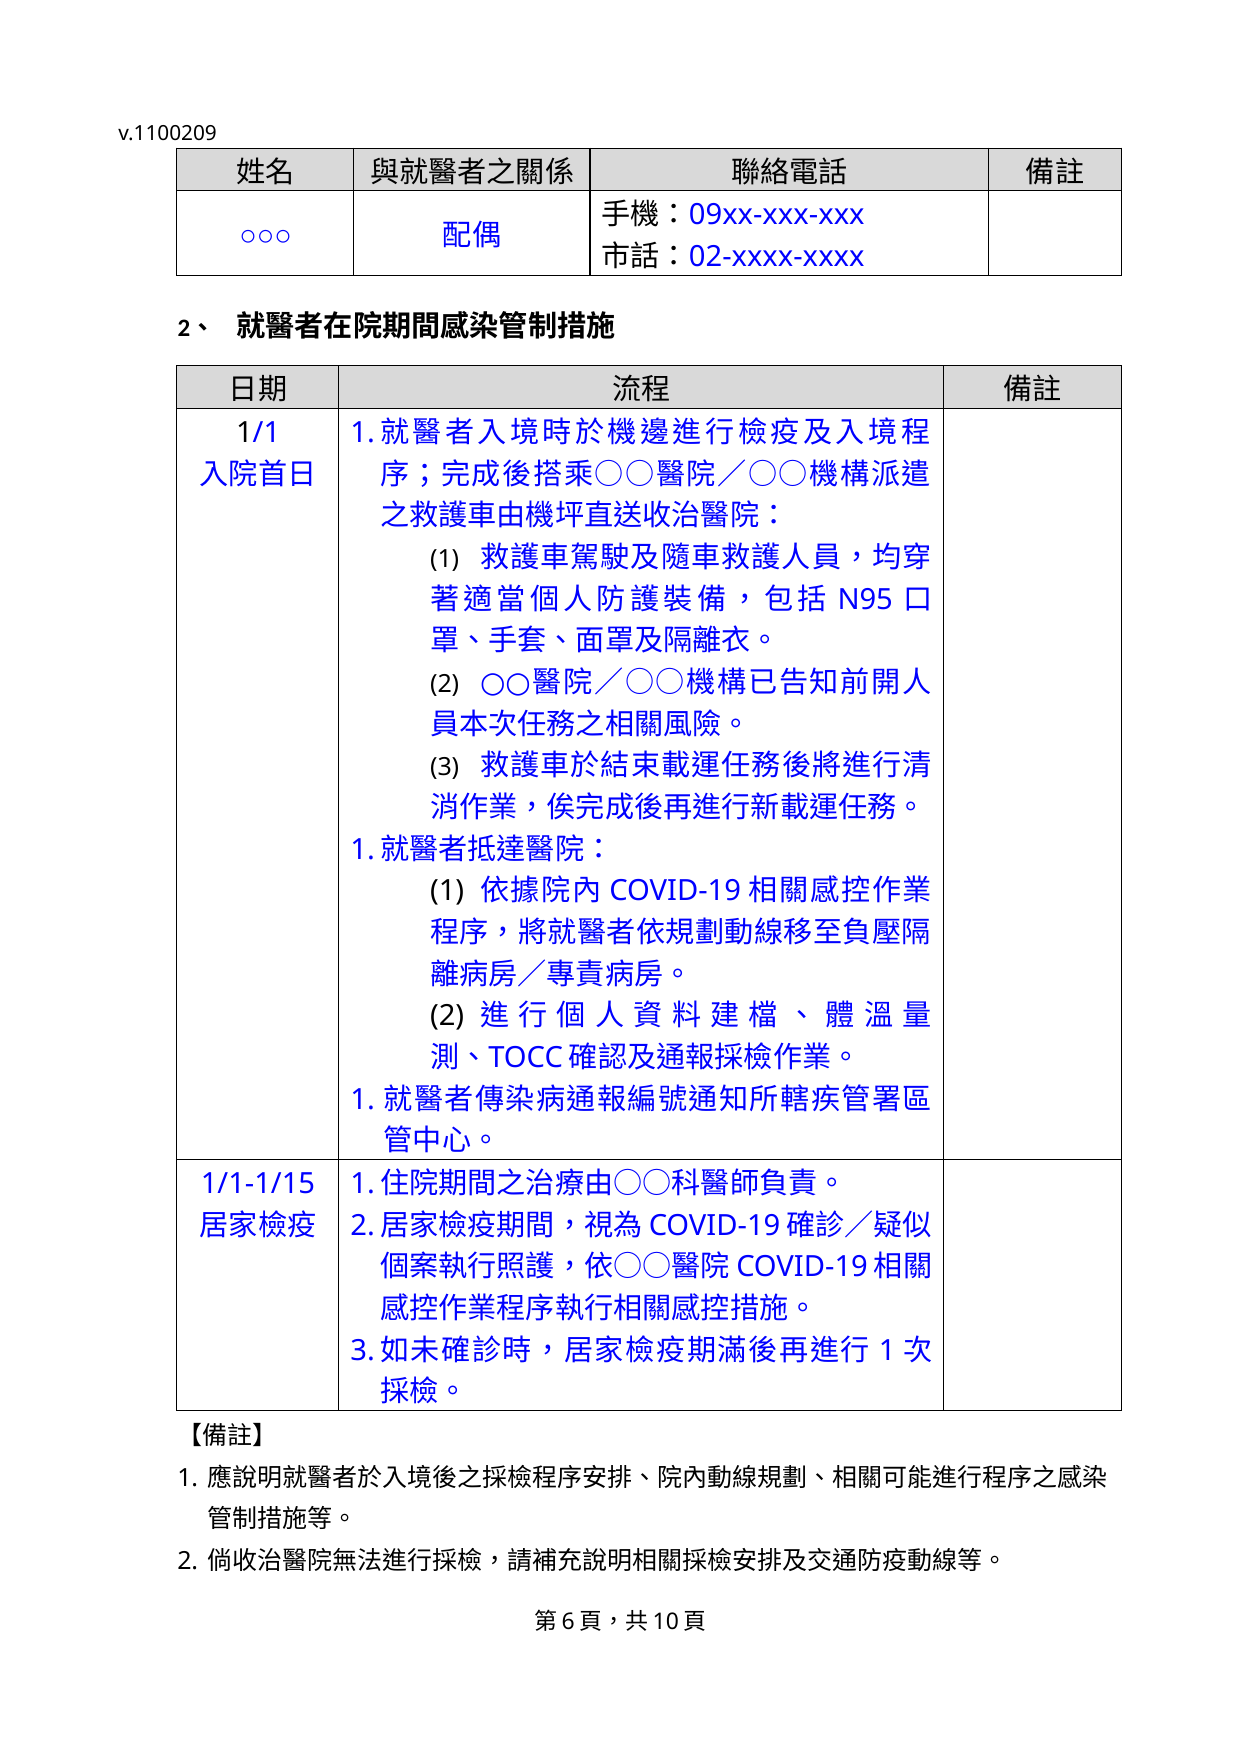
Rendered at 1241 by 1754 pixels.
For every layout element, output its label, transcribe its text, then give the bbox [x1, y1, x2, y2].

table_cell 配偶 [354, 191, 589, 275]
table_cell 1/1-1/15 居家檢疫 [177, 1160, 338, 1410]
table_header 聯絡電話 [591, 149, 988, 190]
table_cell 1/1 入院首日 [177, 409, 338, 1159]
table_header 日期 [177, 366, 338, 408]
table_cell [944, 409, 1121, 1159]
table_header 與就醫者之關係 [354, 149, 589, 190]
table_cell [989, 191, 1121, 275]
table_header 流程 [339, 366, 943, 408]
table_cell ○○○ [177, 191, 353, 275]
list 倘收治醫院無法進行採檢，請補充說明相關採檢安排及交通防疫動線等。 [177, 1536, 1122, 1578]
table_cell 就醫者入境時於機邊進行檢疫及入境程序；完成後搭乘○○醫院／○○機構派遣之救護車由機坪直送收治醫院： 救護車駕駛及隨車救護人員，均穿著適當個人防護裝備，包括N95口罩、手套、面罩及隔離衣。 ○○醫院／○○機構已告知前開人員本次任務之相關風險。 救護車於結束載運任務後將進行清消作業，俟完成後再進行新載運任務。 就醫者抵達醫院： 依據院內COVID-19相關感控作業程序，將就醫者依規劃動線移至負壓隔離病房／專責病房。 進行個人資料建檔、體溫量測、TOCC確認及通報採檢作業。 就醫者傳染病通報編號通知所轄疾管署區管中心。 [339, 409, 943, 1159]
text 【備註】 [177, 1411, 1122, 1453]
table_header 備註 [989, 149, 1121, 190]
list 應說明就醫者於入境後之採檢程序安排、院內動線規劃、相關可能進行程序之感染管制措施等。 [177, 1453, 1122, 1536]
table_cell [944, 1160, 1121, 1410]
list 就醫者在院期間感染管制措施 [177, 294, 1122, 347]
table_header 姓名 [177, 149, 353, 190]
table_header 備註 [944, 366, 1121, 408]
table_cell 住院期間之治療由○○科醫師負責。 居家檢疫期間，視為COVID-19確診／疑似個案執行照護，依○○醫院COVID-19相關感控作業程序執行相關感控措施。 如未確診時，居家檢疫期滿後再進行1次採檢。 [339, 1160, 943, 1410]
table_cell 手機：09xx-xxx-xxx 市話：02-xxxx-xxxx [591, 191, 988, 275]
